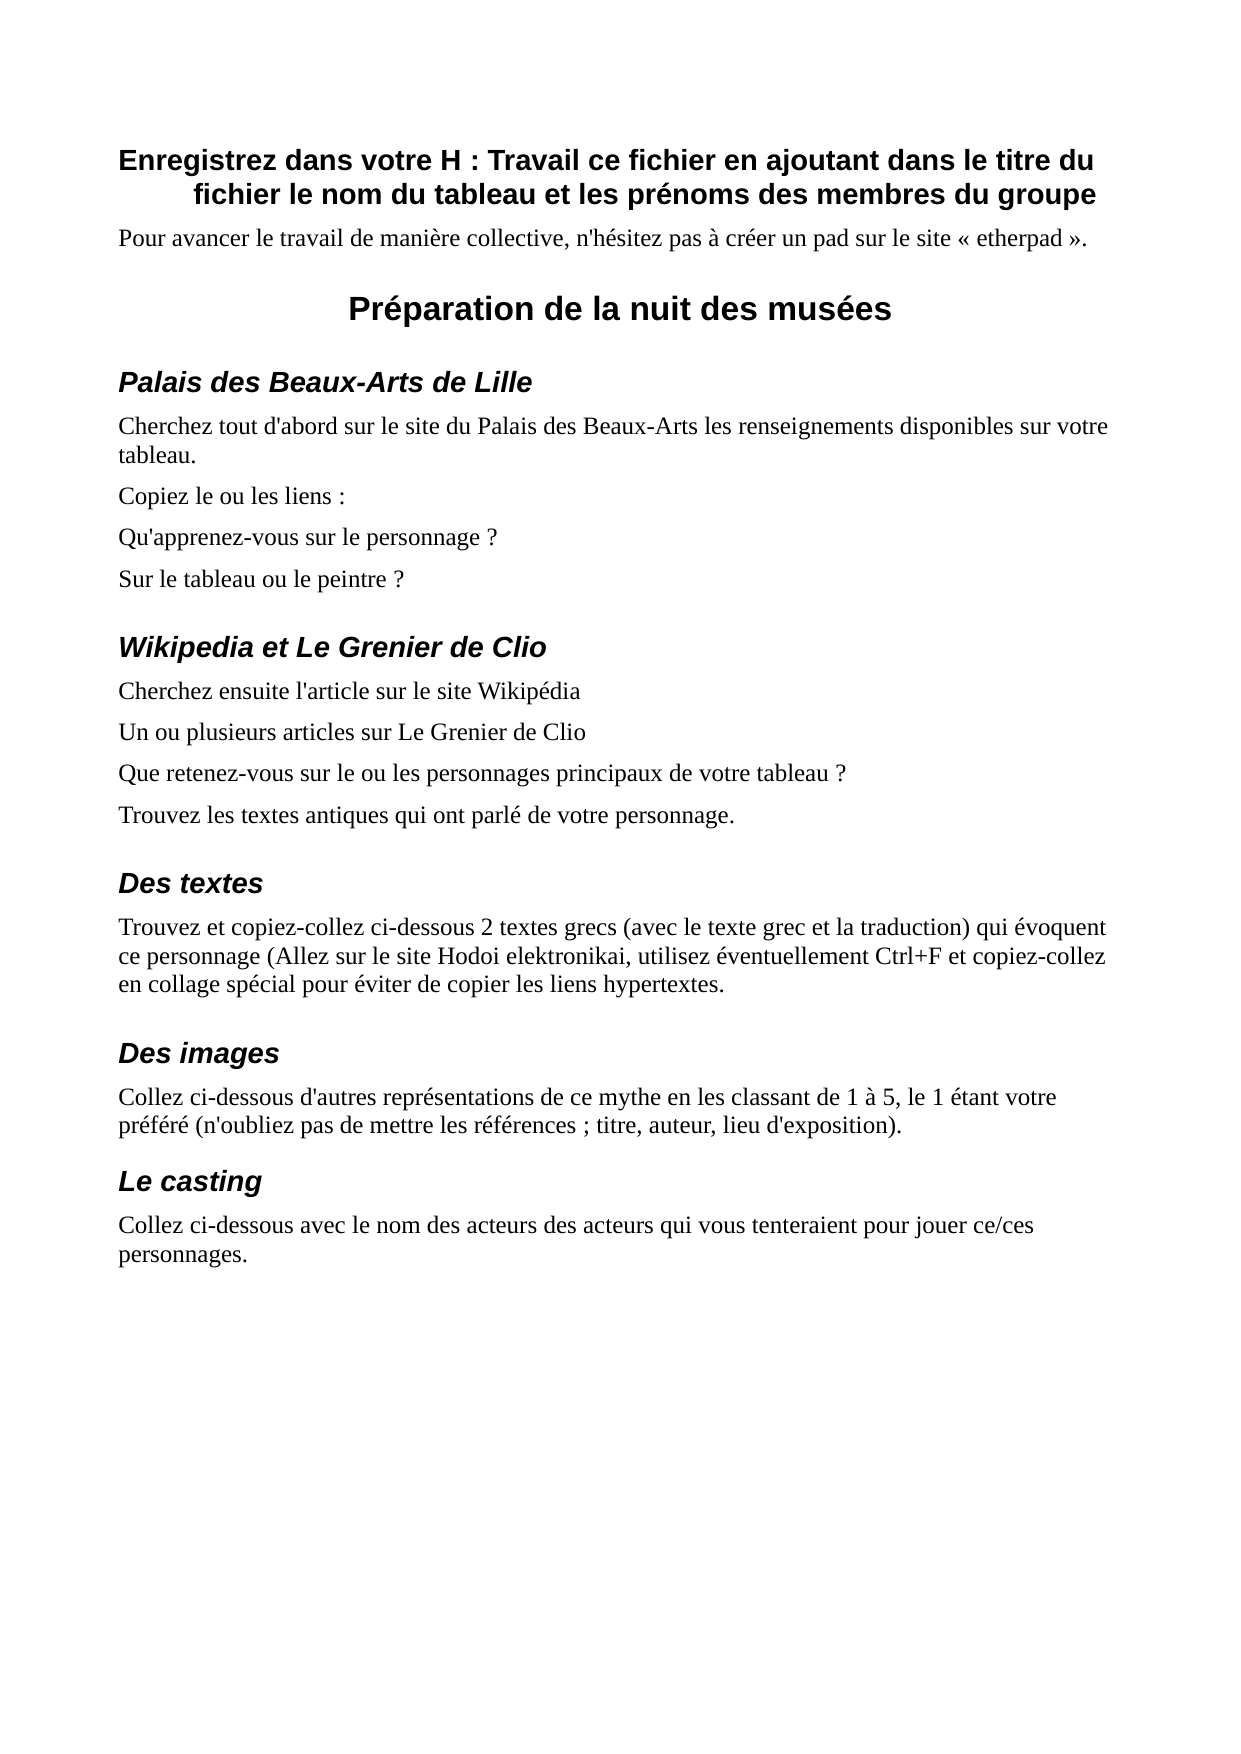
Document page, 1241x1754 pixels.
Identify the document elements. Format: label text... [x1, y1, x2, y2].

text Collez ci-dessous d'autres représentations de ce mythe en les classant de 1 à 5, le 1 étant votre préféré (n'oubliez pas de mettre les références ; titre, auteur, lieu d'exposition). [118, 1082, 1122, 1139]
subtitle Des images [118, 1036, 1122, 1069]
text Un ou plusieurs articles sur Le Grenier de Clio [118, 717, 1122, 746]
subtitle Des textes [118, 866, 1122, 899]
text Copiez le ou les liens : [118, 481, 1122, 510]
subtitle Wikipedia et Le Grenier de Clio [118, 630, 1122, 663]
text Que retenez-vous sur le ou les personnages principaux de votre tableau ? [118, 758, 1122, 787]
subtitle Enregistrez dans votre H : Travail ce fichier en ajoutant dans le titre du fichier le nom du tableau et les prénoms des membres du groupe [118, 143, 1122, 210]
text Trouvez et copiez-collez ci-dessous 2 textes grecs (avec le texte grec et la traduction) qui évoquent ce personnage (Allez sur le site Hodoi elektronikai, utilisez éventuellement Ctrl+F et copiez-collez en collage spécial pour éviter de copier les liens hypertextes. [118, 912, 1122, 998]
text Collez ci-dessous avec le nom des acteurs des acteurs qui vous tenteraient pour jouer ce/ces personnages. [118, 1210, 1122, 1268]
text Cherchez ensuite l'article sur le site Wikipédia [118, 676, 1122, 705]
subtitle Palais des Beaux-Arts de Lille [118, 365, 1122, 399]
text Trouvez les textes antiques qui ont parlé de votre personnage. [118, 800, 1122, 828]
text Cherchez tout d'abord sur le site du Palais des Beaux-Arts les renseignements disponibles sur votre tableau. [118, 411, 1122, 469]
text Pour avancer le travail de manière collective, n'hésitez pas à créer un pad sur le site « etherpad ». [118, 223, 1122, 251]
subtitle Préparation de la nuit des musées [118, 289, 1122, 328]
subtitle Le casting [118, 1164, 1122, 1198]
text Sur le tableau ou le peintre ? [118, 564, 1122, 592]
text Qu'apprenez-vous sur le personnage ? [118, 522, 1122, 551]
